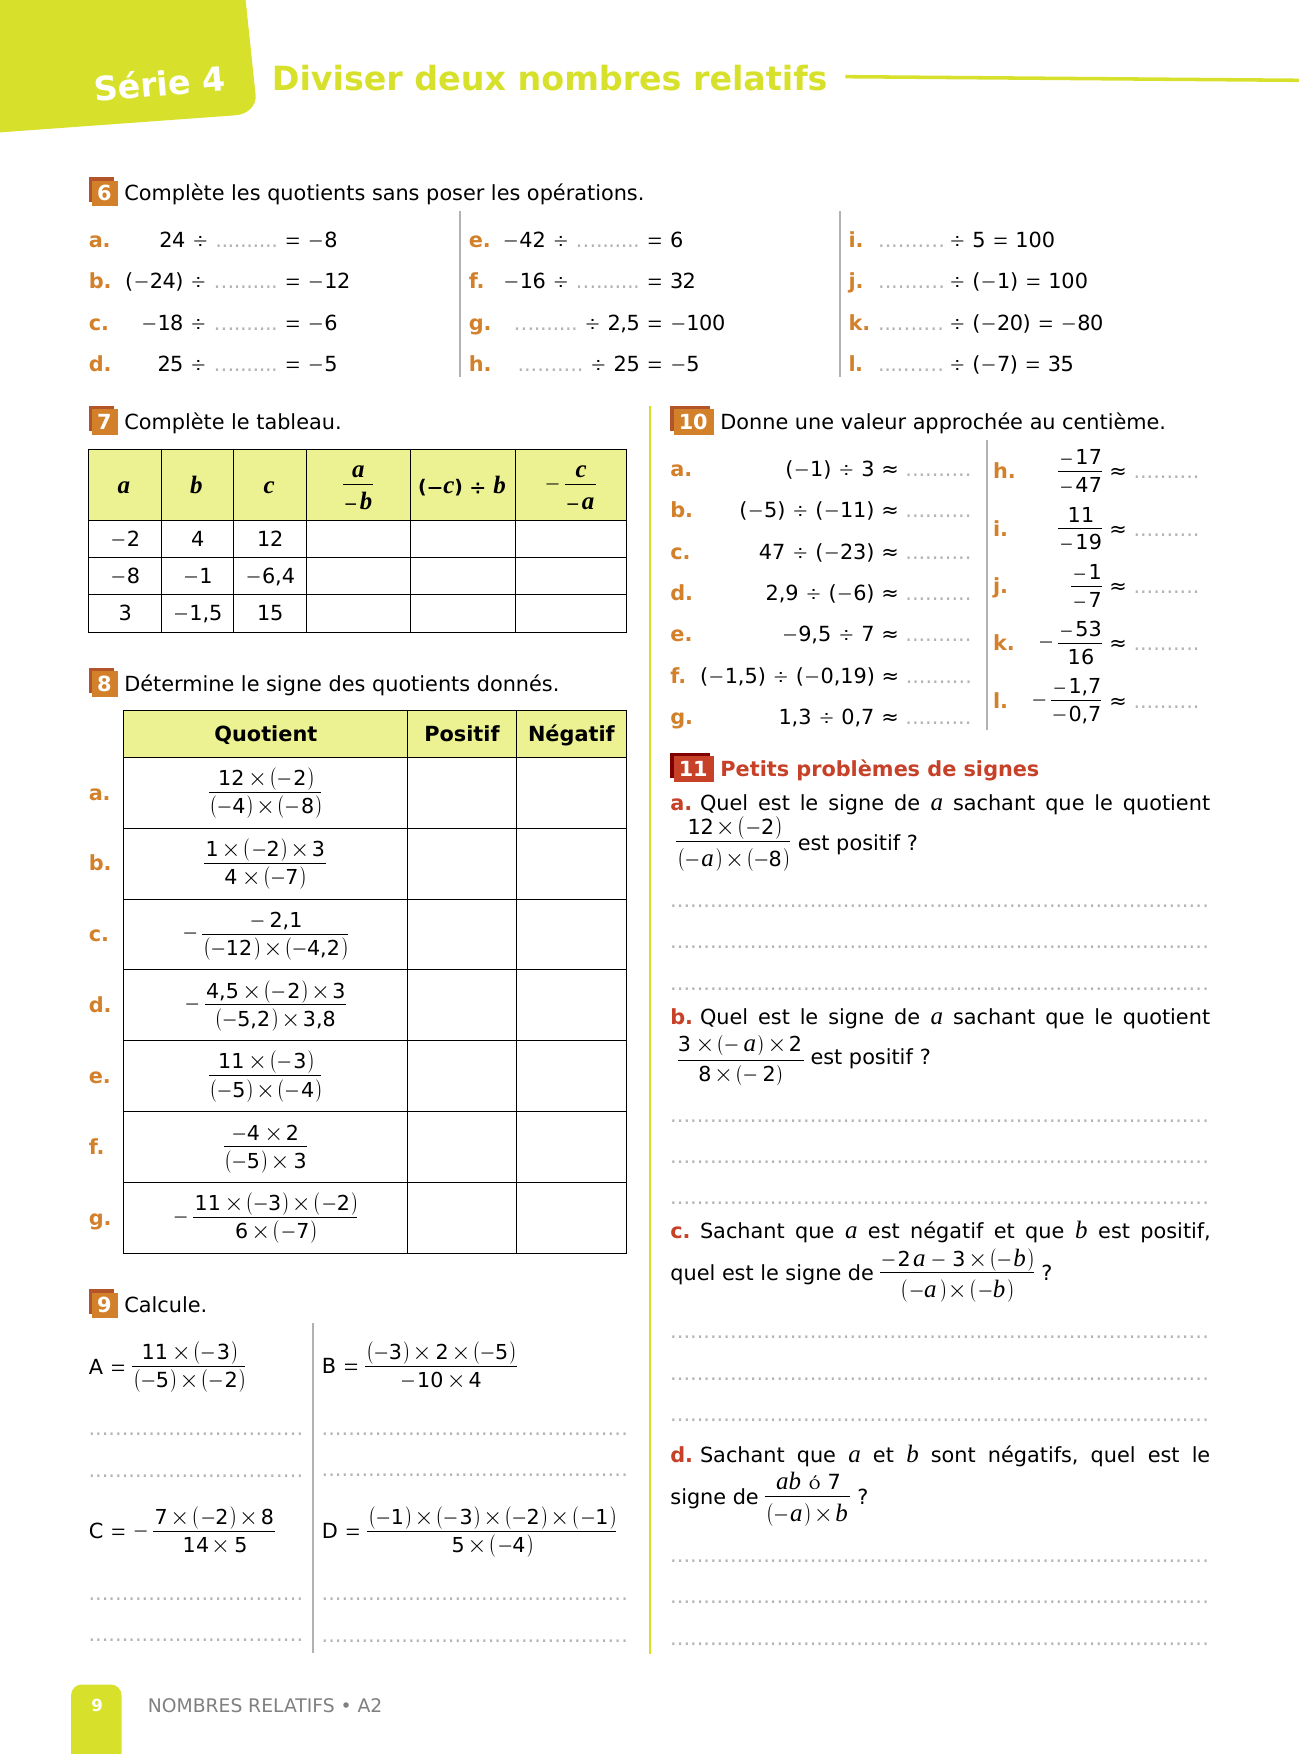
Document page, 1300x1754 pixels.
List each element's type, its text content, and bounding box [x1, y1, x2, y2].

table_cell [89, 1182, 123, 1253]
table_header (─c) ÷ b [411, 450, 515, 520]
table_cell ─6,4 [234, 558, 306, 594]
table_header B  [314, 1323, 629, 1488]
table_cell [517, 758, 626, 828]
table_cell [516, 595, 626, 632]
table_header [307, 450, 410, 520]
subtitle Calcule. [114, 1289, 629, 1317]
list ....…… ÷ (─7)  35 [848, 335, 1211, 377]
subtitle Complète le tableau. [114, 406, 629, 434]
list ─16 ÷ ….......  32 [468, 252, 831, 294]
list .......… ÷ 5  100 [848, 211, 1211, 252]
table_cell [89, 1040, 123, 1111]
table_cell [517, 1041, 626, 1111]
table_header (─1) ÷ 3 ≈ .......... (─5) ÷ (─11) ≈ .......... 47 ÷ (─23) ≈ .......... 2,9 ÷ (─6) ≈ .......... ─9,5 ÷ 7 ≈ .......... (─1,5) ÷ (─0,19) ≈ .......... 1,3 ÷ 0,7 ≈ .......... [670, 440, 986, 729]
table_header [89, 710, 123, 757]
table_cell [89, 828, 123, 898]
table_cell [408, 970, 516, 1040]
table_cell [89, 1111, 123, 1182]
table_header b [162, 450, 233, 520]
list ─42 ÷ ….......  6 [468, 211, 831, 252]
table_header Positif [408, 711, 516, 757]
table_cell [307, 521, 410, 557]
subtitle Complète les quotients sans poser les opérations. [114, 177, 1211, 205]
table_cell [124, 900, 407, 969]
table_cell [124, 1112, 407, 1182]
table_cell [517, 970, 626, 1040]
list Quel est le signe de a sachant que le quotientest positif ? [670, 1001, 1211, 1086]
table_cell 12 [234, 521, 306, 557]
table_cell [408, 900, 516, 969]
table_cell 3 [89, 595, 161, 632]
table_cell [411, 595, 515, 632]
subtitle Donne une valeur approchée au centième. [710, 406, 1211, 434]
table_header c [234, 450, 306, 520]
table_cell [408, 829, 516, 898]
list Quel est le signe de a sachant que le quotientest positif ? [670, 787, 1211, 871]
table_cell [517, 1112, 626, 1182]
table_cell [411, 521, 515, 557]
table_cell [517, 1183, 626, 1253]
table_cell [89, 899, 123, 969]
table_cell C  [89, 1488, 312, 1653]
table_cell ─1 [162, 558, 233, 594]
table_cell [307, 558, 410, 594]
table_cell [516, 558, 626, 594]
list .......… ÷ (─1)  100 [848, 252, 1211, 294]
table_cell [124, 758, 407, 828]
table_cell [517, 900, 626, 969]
list ─18 ÷ ….......  ─6 [88, 294, 451, 335]
table_cell [124, 1183, 407, 1253]
table_cell 15 [234, 595, 306, 632]
table_cell [411, 558, 515, 594]
table_cell [408, 758, 516, 828]
table_header a [89, 450, 161, 520]
table_cell D  [314, 1488, 629, 1653]
subtitle Détermine le signe des quotients donnés. [114, 668, 629, 696]
table_header Quotient [124, 711, 407, 757]
table_cell [89, 757, 123, 828]
table_cell [124, 970, 407, 1040]
list …....... ÷ 2,5  ─100 [468, 294, 831, 335]
list Sachant que a et b sont négatifs, quel est le signe de? [670, 1427, 1211, 1526]
table_header A  [89, 1323, 312, 1488]
list Sachant que a est négatif et que b est positif, quel est le signe de? [670, 1216, 1211, 1302]
table_cell [408, 1112, 516, 1182]
table_header ≈ .......... ≈ .......... ≈ .......... ≈ .......... ≈ .......... [988, 440, 1211, 729]
list (─24) ÷ ….......  ─12 [88, 252, 451, 294]
table_cell ─8 [89, 558, 161, 594]
table_cell [408, 1183, 516, 1253]
subtitle Petits problèmes de signes [710, 753, 1211, 781]
table_cell [124, 1041, 407, 1111]
table_header Négatif [517, 711, 626, 757]
table_header [516, 450, 626, 520]
table_cell ─1,5 [162, 595, 233, 632]
list 24 ÷ ..........  ─8 [88, 211, 451, 252]
list 25 ÷ ….......  ─5 [88, 335, 451, 377]
table_cell [124, 829, 407, 898]
list ...….… ÷ (─20)  ─80 [848, 294, 1211, 335]
table_cell [307, 595, 410, 632]
table_cell [517, 829, 626, 898]
table_cell [408, 1041, 516, 1111]
table_cell [89, 969, 123, 1040]
table_cell 4 [162, 521, 233, 557]
list .......... ÷ 25  ─5 [468, 335, 831, 377]
table_cell ─2 [89, 521, 161, 557]
table_cell [516, 521, 626, 557]
